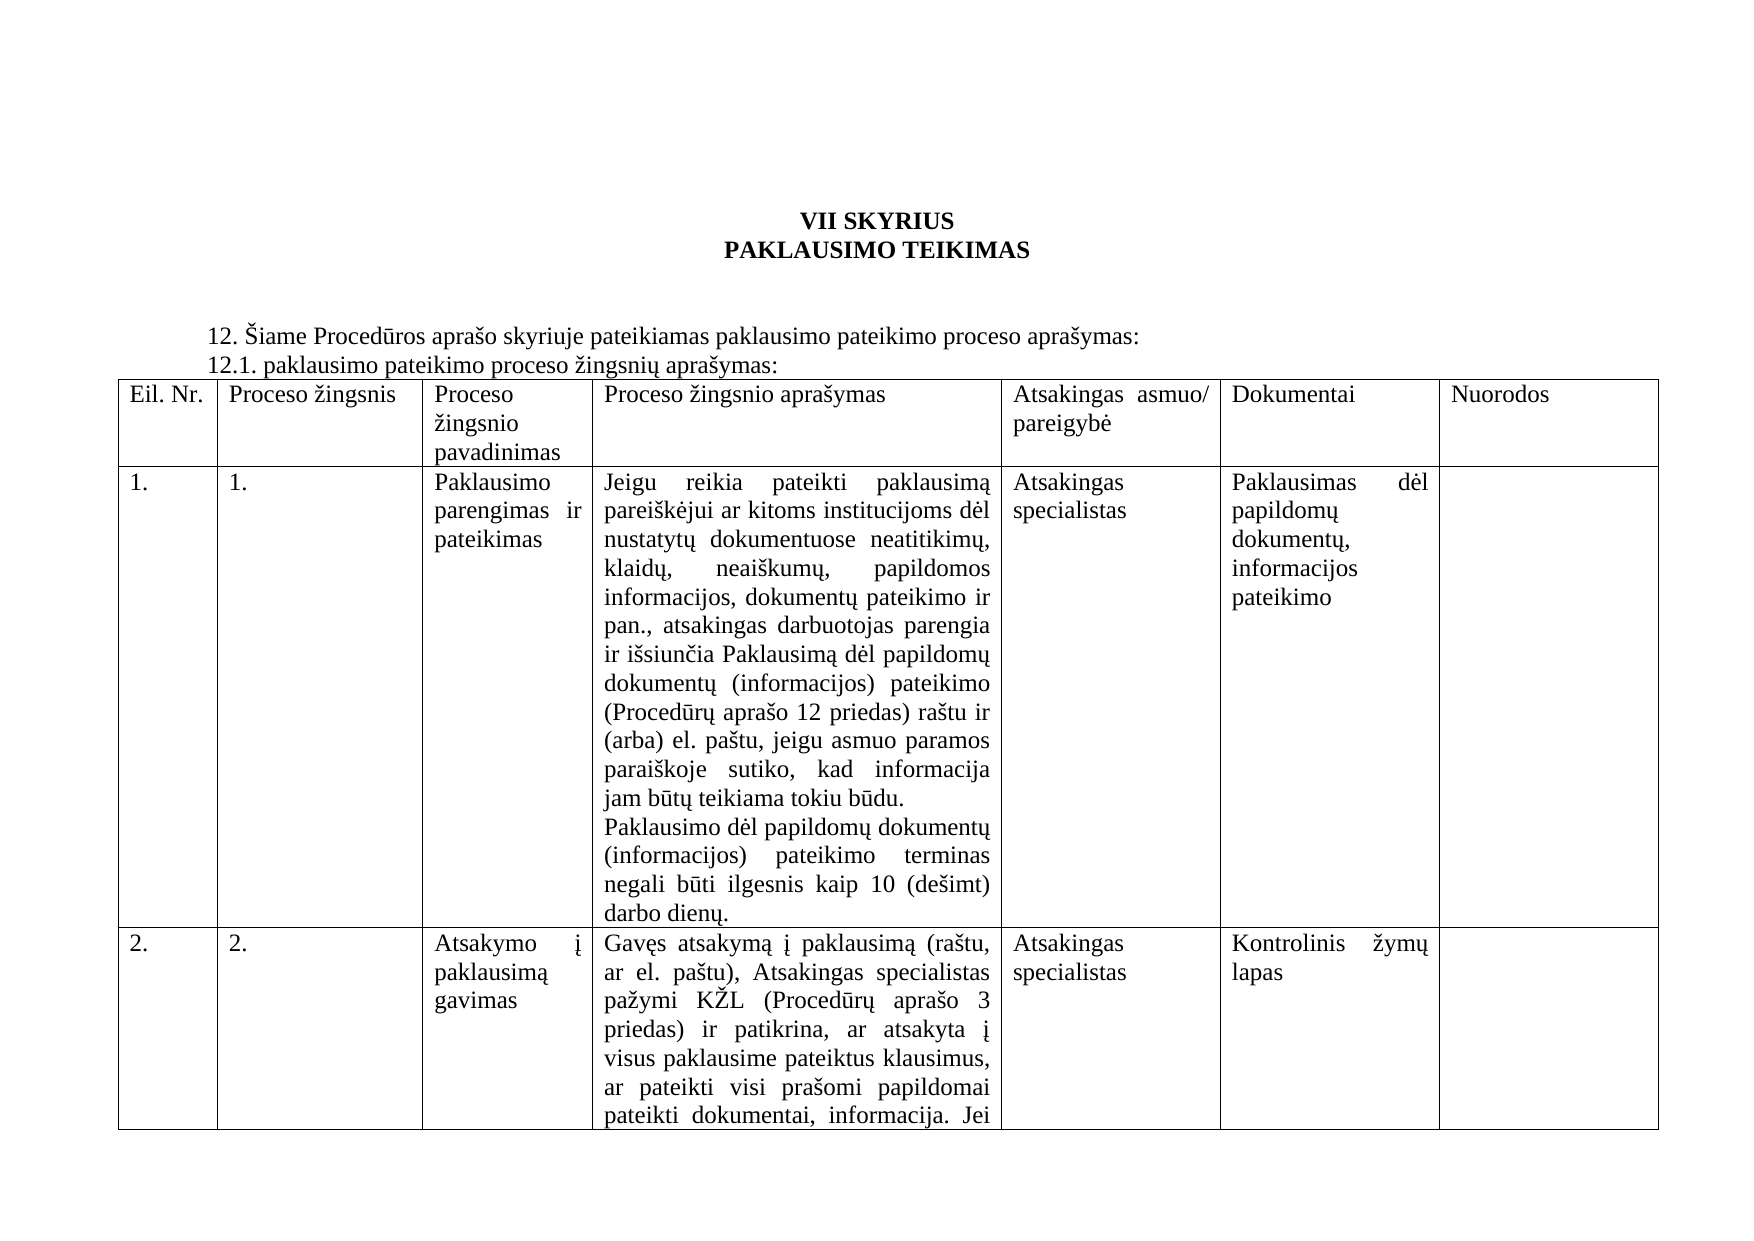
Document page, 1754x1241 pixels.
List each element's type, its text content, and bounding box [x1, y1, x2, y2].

table_cell Gavęs atsakymą į paklausimą (raštu, ar el. paštu), Atsakingas specialistas pažymi KŽL (Procedūrų aprašo 3 priedas) ir patikrina, ar atsakyta į visus paklausime pateiktus klausimus, ar pateikti visi prašomi papildomai pateikti dokumentai, informacija. Jei [593, 928, 1001, 1129]
table_cell Paklausimas dėl papildomų dokumentų, informacijos pateikimo [1221, 467, 1439, 927]
table_header Eil. Nr. [119, 380, 217, 466]
table_cell Kontrolinis žymų lapas [1221, 928, 1439, 1129]
table_cell Paklausimo parengimas ir pateikimas [423, 467, 592, 927]
table_cell Atsakingas specialistas [1002, 928, 1220, 1129]
text 12. Šiame Procedūros aprašo skyriuje pateikiamas paklausimo pateikimo proceso aprašymas: [118, 321, 1636, 350]
table_header Proceso žingsnis [218, 380, 422, 466]
table_header Dokumentai [1221, 380, 1439, 466]
table_cell 1. [218, 467, 422, 927]
table_header Atsakingas asmuo/ pareigybė [1002, 380, 1220, 466]
table_cell 1. [119, 467, 217, 927]
table_header Proceso žingsnio pavadinimas [423, 380, 592, 466]
text PAKLAUSIMO TEIKIMAS [118, 235, 1636, 263]
table_cell 2. [218, 928, 422, 1129]
table_header Nuorodos [1440, 380, 1658, 466]
table_cell [1440, 928, 1658, 1129]
table_cell 2. [119, 928, 217, 1129]
table_header Proceso žingsnio aprašymas [593, 380, 1001, 466]
table_cell [1440, 467, 1658, 927]
text VII SKYRIUS [118, 206, 1636, 235]
table_cell Jeigu reikia pateikti paklausimą pareiškėjui ar kitoms institucijoms dėl nustatytų dokumentuose neatitikimų, klaidų, neaiškumų, papildomos informacijos, dokumentų pateikimo ir pan., atsakingas darbuotojas parengia ir išsiunčia Paklausimą dėl papildomų dokumentų (informacijos) pateikimo (Procedūrų aprašo 12 priedas) raštu ir (arba) el. paštu, jeigu asmuo paramos paraiškoje sutiko, kad informacija jam būtų teikiama tokiu būdu. Paklausimo dėl papildomų dokumentų (informacijos) pateikimo terminas negali būti ilgesnis kaip 10 (dešimt) darbo dienų. [593, 467, 1001, 927]
text 12.1. paklausimo pateikimo proceso žingsnių aprašymas: [118, 350, 1636, 378]
table_cell Atsakymo į paklausimą gavimas [423, 928, 592, 1129]
table_cell Atsakingas specialistas [1002, 467, 1220, 927]
